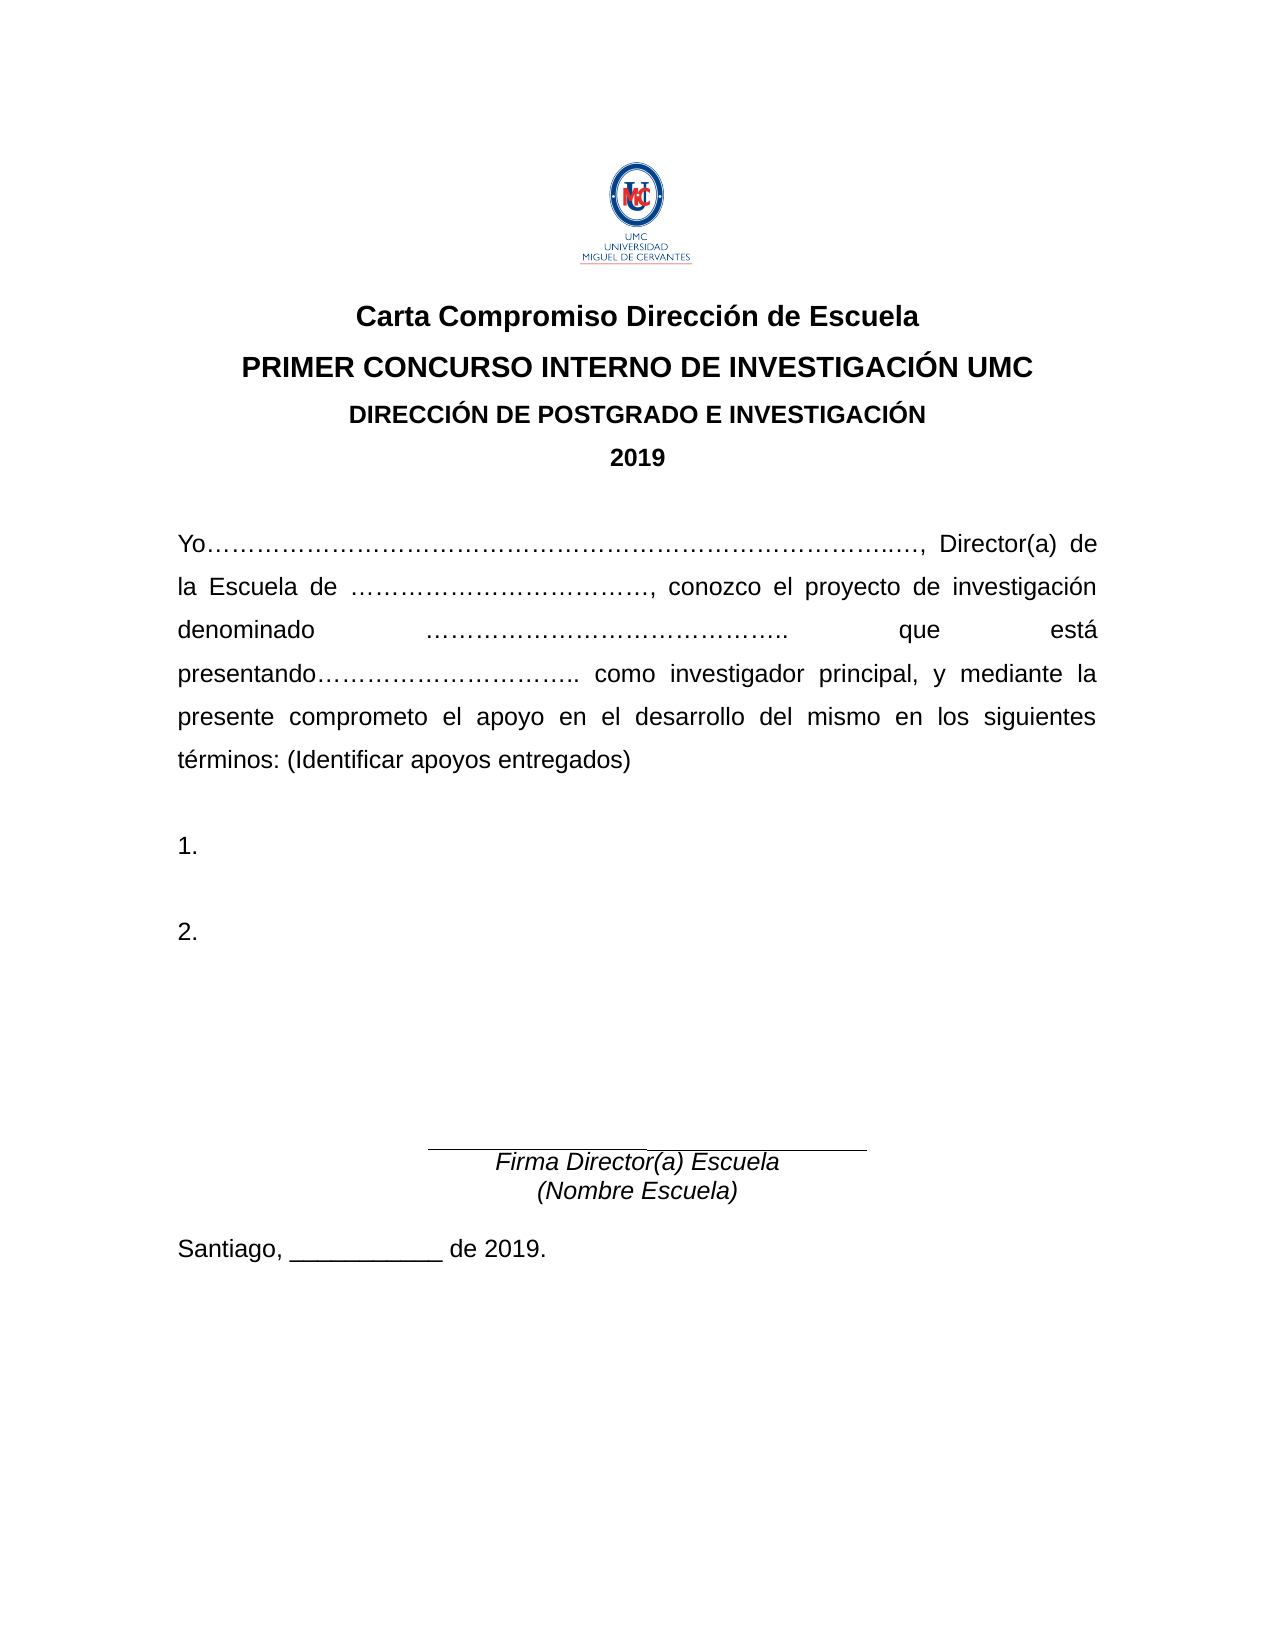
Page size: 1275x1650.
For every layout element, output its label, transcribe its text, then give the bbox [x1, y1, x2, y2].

text Carta Compromiso Dirección de Escuela [177, 299, 1098, 333]
text Firma Director(a) Escuela [177, 1147, 1098, 1176]
picture [568, 147, 707, 286]
text (Nombre Escuela) [177, 1176, 1098, 1205]
text 1. [177, 831, 1098, 860]
text 2. [177, 917, 1098, 946]
text Santiago, ___________ de 2019. [177, 1234, 1098, 1262]
text PRIMER CONCURSO INTERNO DE INVESTIGACIÓN UMC [177, 349, 1098, 383]
text Yo………………………………………………………………………..…, Director(a) de la Escuela de ………………………………, conozco el proyecto de investigación denominado …………………………………….. que está presentando………………………….. como investigador principal, y mediante la presente comprometo el apoyo en el desarrollo del mismo en los siguientes términos: (Identificar apoyos entregados) [177, 529, 1098, 774]
text DIRECCIÓN DE POSTGRADO E INVESTIGACIÓN 2019 [177, 400, 1098, 472]
